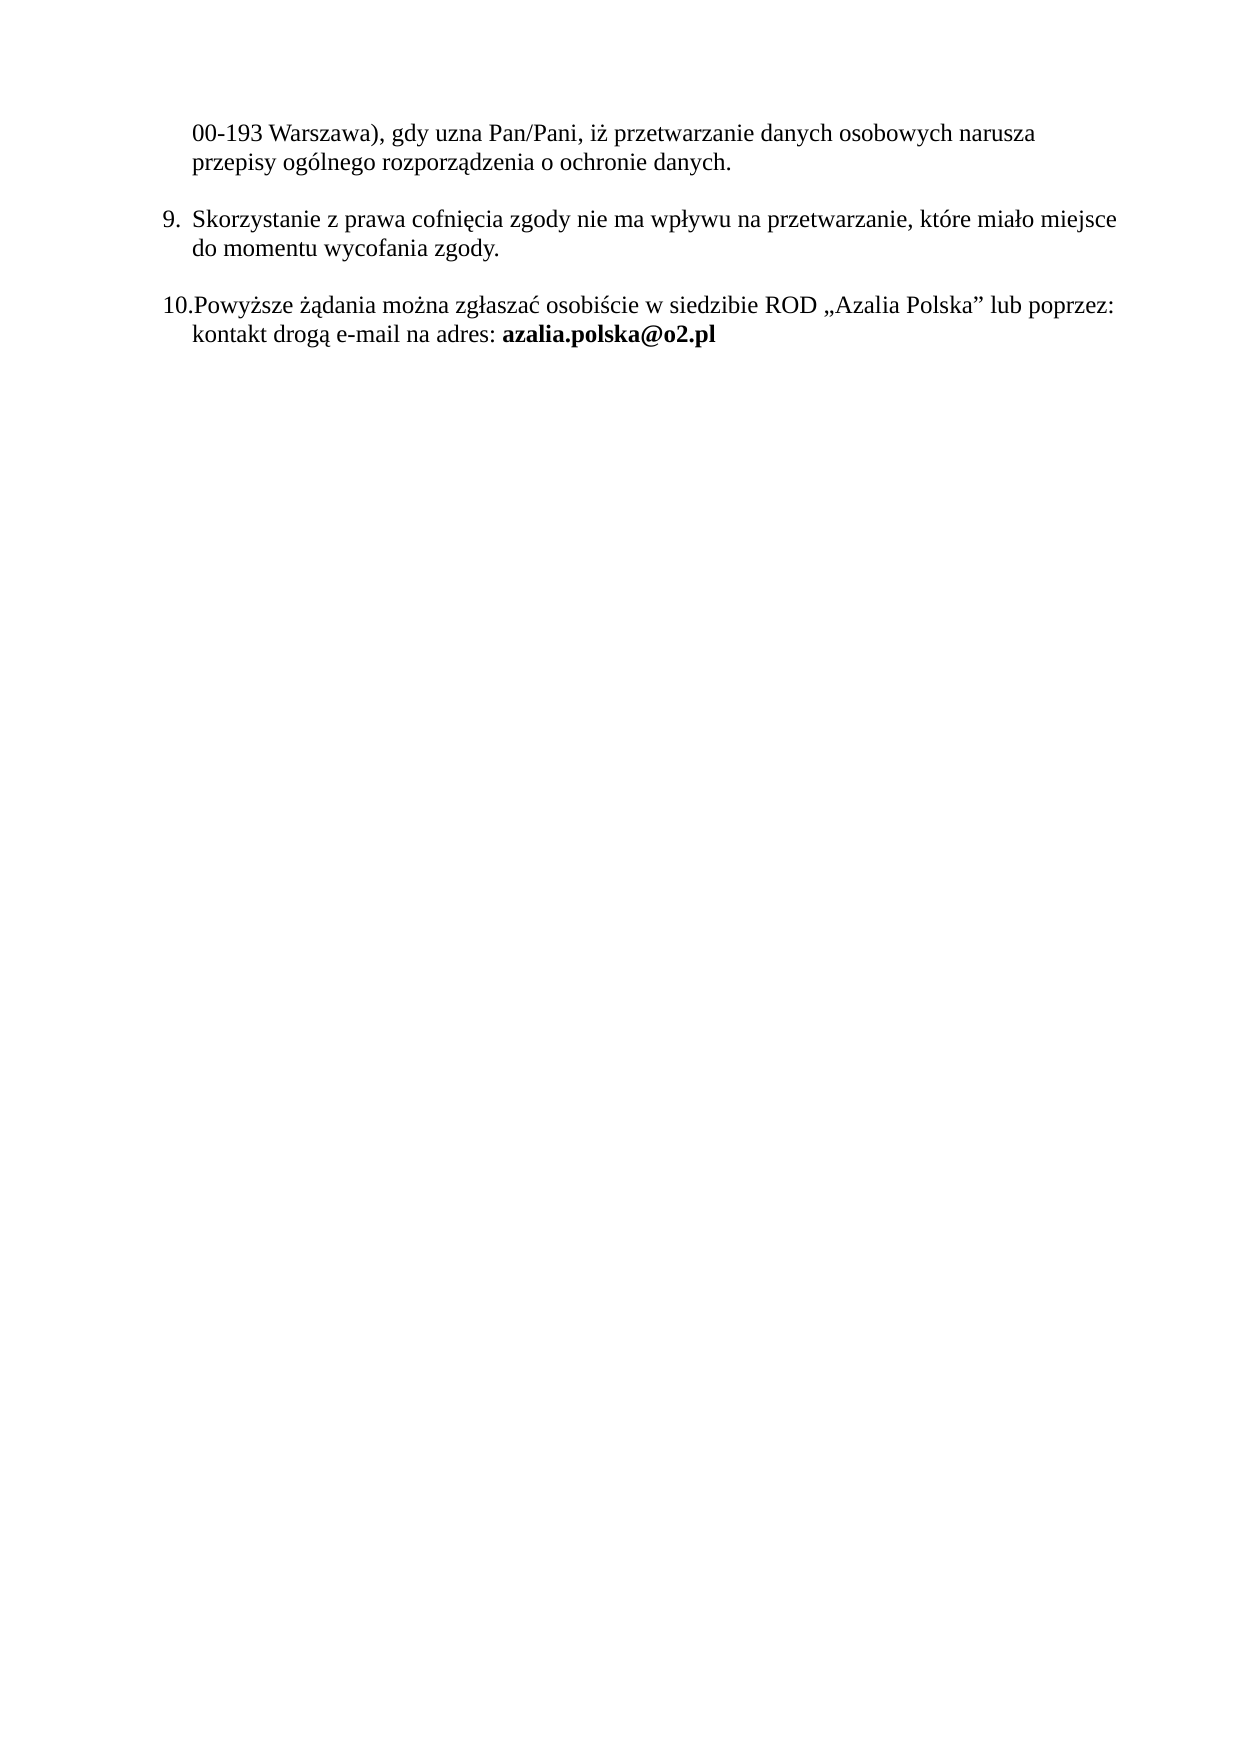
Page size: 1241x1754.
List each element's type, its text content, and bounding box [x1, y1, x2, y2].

list Skorzystanie z prawa cofnięcia zgody nie ma wpływu na przetwarzanie, które miało miejsce do momentu wycofania zgody. [162, 204, 1122, 262]
list Powyższe żądania można zgłaszać osobiście w siedzibie ROD „Azalia Polska” lub poprzez: kontakt drogą e-mail na adres: azalia.polska@o2.pl [162, 291, 1122, 348]
list 00-193 Warszawa), gdy uzna Pan/Pani, iż przetwarzanie danych osobowych narusza przepisy ogólnego rozporządzenia o ochronie danych. [162, 118, 1122, 176]
